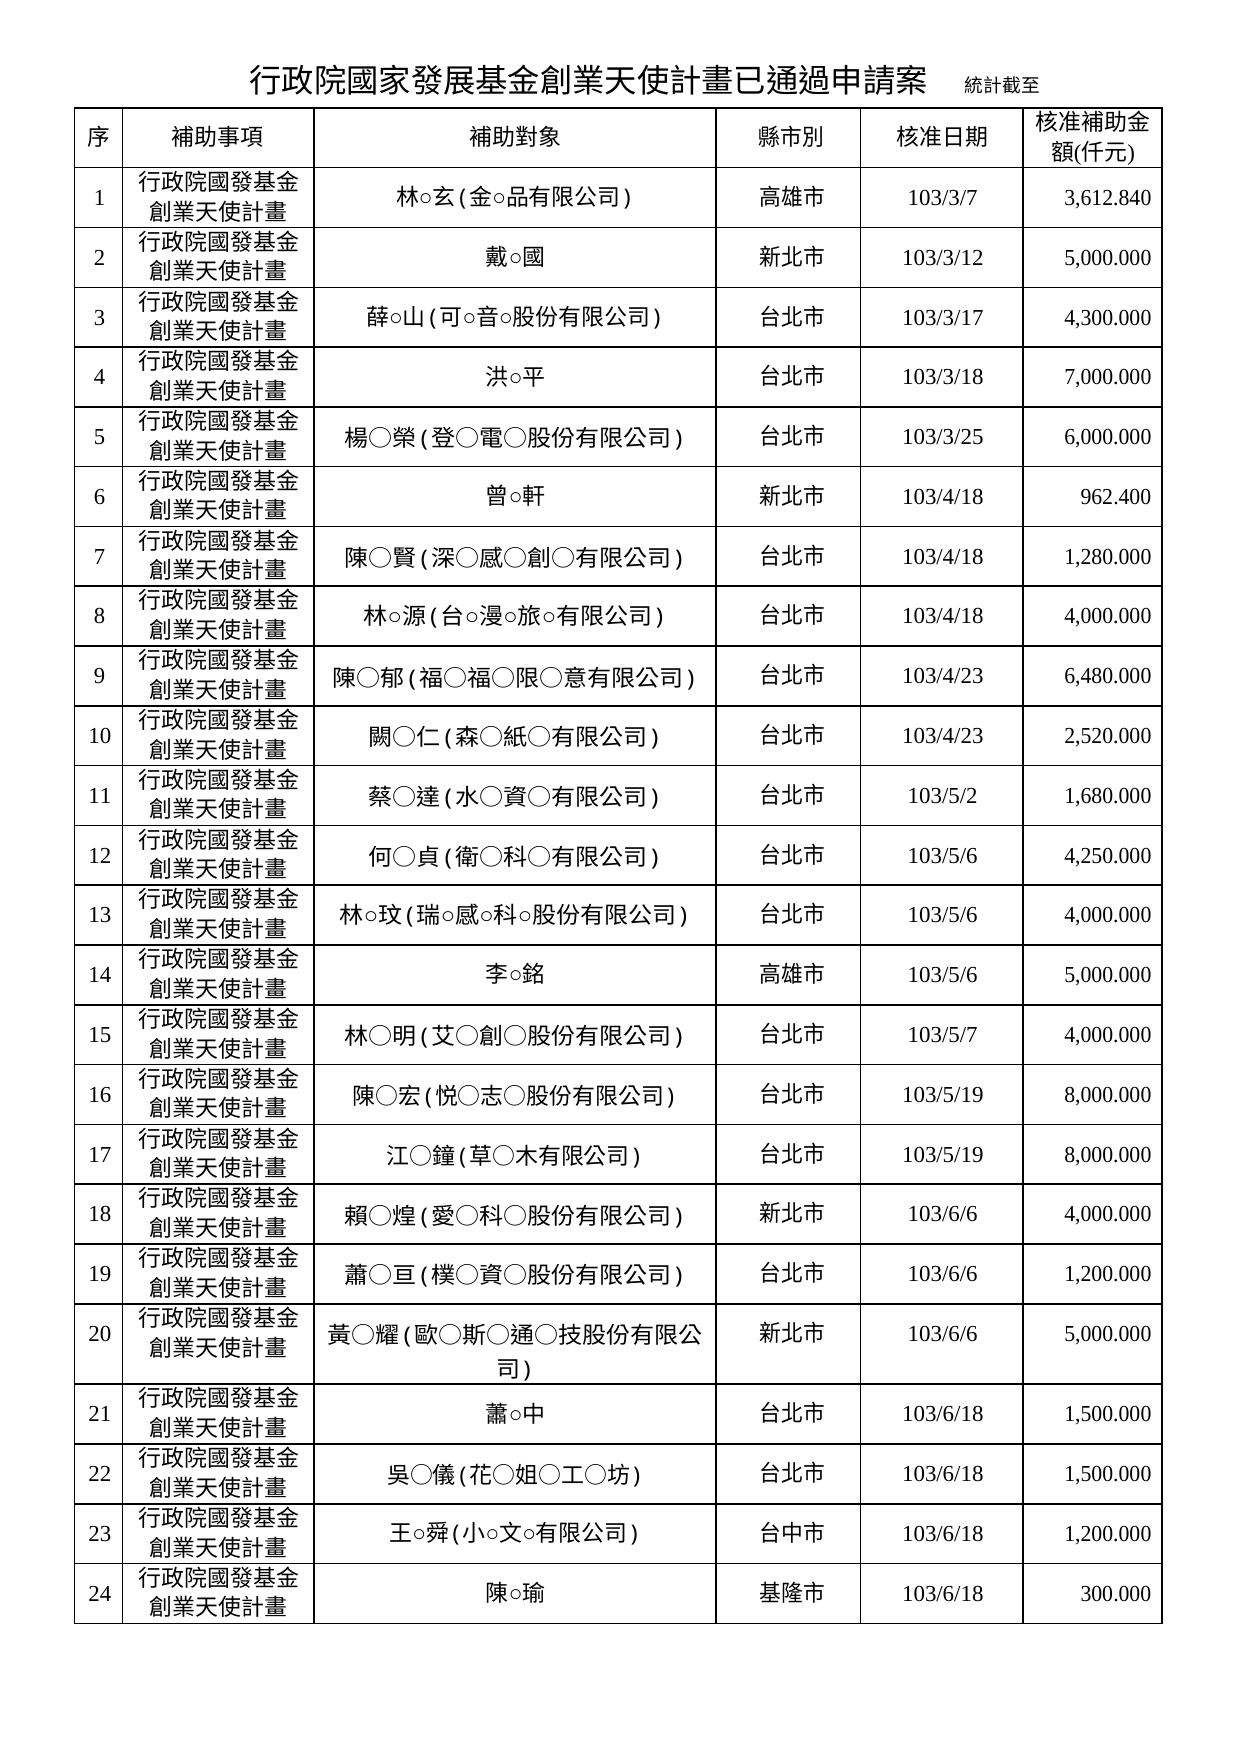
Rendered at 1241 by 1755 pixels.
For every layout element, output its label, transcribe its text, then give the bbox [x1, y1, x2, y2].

table_cell 行政院國發基金 創業天使計畫 [123, 647, 313, 705]
table_cell 何○貞(衛○科○有限公司) [315, 826, 715, 884]
table_cell 5,000.000 [1024, 1305, 1161, 1383]
table_cell 13 [75, 886, 122, 944]
table_cell 103/4/18 [861, 587, 1022, 645]
table_cell 103/6/18 [861, 1385, 1022, 1443]
table_cell 台北市 [717, 886, 860, 944]
table_cell 103/5/6 [861, 886, 1022, 944]
table_cell 台北市 [717, 587, 860, 645]
table_cell 行政院國發基金 創業天使計畫 [123, 826, 313, 884]
table_cell 蕭○亘(樸○資○股份有限公司) [315, 1245, 715, 1303]
table_cell 103/3/12 [861, 228, 1022, 286]
table_cell 103/3/17 [861, 288, 1022, 346]
table_cell 陳○宏(悦○志○股份有限公司) [315, 1065, 715, 1123]
table_cell 行政院國發基金 創業天使計畫 [123, 1385, 313, 1443]
table_cell 江○鐘(草○木有限公司) [315, 1125, 715, 1183]
table_cell 行政院國發基金 創業天使計畫 [123, 168, 313, 227]
table_cell 4,000.000 [1024, 587, 1161, 645]
table_cell 台北市 [717, 707, 860, 765]
table_cell 3 [75, 288, 122, 346]
table_cell 行政院國發基金 創業天使計畫 [123, 1125, 313, 1183]
table_cell 300.000 [1024, 1564, 1161, 1622]
table_cell 5,000.000 [1024, 946, 1161, 1004]
table_cell 103/4/23 [861, 647, 1022, 705]
table_cell 行政院國發基金 創業天使計畫 [123, 348, 313, 406]
table_cell 4,000.000 [1024, 886, 1161, 944]
table_cell 行政院國發基金 創業天使計畫 [123, 1305, 313, 1383]
table_cell 林○明(艾○創○股份有限公司) [315, 1006, 715, 1064]
table_cell 台北市 [717, 348, 860, 406]
table_header 縣市別 [717, 109, 860, 167]
table_cell 行政院國發基金 創業天使計畫 [123, 587, 313, 645]
table_cell 楊○榮(登○電○股份有限公司) [315, 408, 715, 466]
table_cell 103/6/18 [861, 1505, 1022, 1563]
table_cell 14 [75, 946, 122, 1004]
table_cell 行政院國發基金 創業天使計畫 [123, 1006, 313, 1064]
table_cell 台北市 [717, 1006, 860, 1064]
table_cell 20 [75, 1305, 122, 1383]
table_cell 962.400 [1024, 467, 1161, 526]
table_cell 吳○儀(花○姐○工○坊) [315, 1445, 715, 1503]
table_cell 行政院國發基金 創業天使計畫 [123, 946, 313, 1004]
table_cell 戴○國 [315, 228, 715, 286]
table_cell 5 [75, 408, 122, 466]
table_cell 18 [75, 1185, 122, 1243]
table_header 補助對象 [315, 109, 715, 167]
table_cell 台北市 [717, 1245, 860, 1303]
table_header 序 [75, 109, 122, 167]
table_cell 行政院國發基金 創業天使計畫 [123, 707, 313, 765]
table_cell 黃○耀(歐○斯○通○技股份有限公司) [315, 1305, 715, 1383]
table_cell 15 [75, 1006, 122, 1064]
table_cell 2 [75, 228, 122, 286]
table_cell 行政院國發基金 創業天使計畫 [123, 288, 313, 346]
table_cell 行政院國發基金 創業天使計畫 [123, 408, 313, 466]
table_cell 台北市 [717, 826, 860, 884]
table_cell 22 [75, 1445, 122, 1503]
table_cell 新北市 [717, 467, 860, 526]
table_cell 1,680.000 [1024, 766, 1161, 824]
table_cell 行政院國發基金 創業天使計畫 [123, 1445, 313, 1503]
table_cell 21 [75, 1385, 122, 1443]
table_cell 23 [75, 1505, 122, 1563]
table_cell 4 [75, 348, 122, 406]
table_cell 103/5/7 [861, 1006, 1022, 1064]
table_cell 林○玟(瑞○感○科○股份有限公司) [315, 886, 715, 944]
table_cell 4,000.000 [1024, 1006, 1161, 1064]
table_cell 103/6/18 [861, 1445, 1022, 1503]
table_cell 行政院國發基金 創業天使計畫 [123, 1564, 313, 1622]
table_cell 6,000.000 [1024, 408, 1161, 466]
table_cell 陳○郁(福○福○限○意有限公司) [315, 647, 715, 705]
table_cell 8,000.000 [1024, 1065, 1161, 1123]
table_cell 陳○瑜 [315, 1564, 715, 1622]
table_cell 24 [75, 1564, 122, 1622]
table_header 核准日期 [861, 109, 1022, 167]
table_cell 薛○山(可○音○股份有限公司) [315, 288, 715, 346]
table_cell 1,200.000 [1024, 1245, 1161, 1303]
table_cell 行政院國發基金 創業天使計畫 [123, 1065, 313, 1123]
table_cell 行政院國發基金 創業天使計畫 [123, 527, 313, 585]
table_cell 6 [75, 467, 122, 526]
table_cell 行政院國發基金 創業天使計畫 [123, 1185, 313, 1243]
table_cell 12 [75, 826, 122, 884]
table_cell 台北市 [717, 1385, 860, 1443]
table_cell 行政院國發基金 創業天使計畫 [123, 1245, 313, 1303]
table_cell 103/5/19 [861, 1065, 1022, 1123]
table_cell 新北市 [717, 228, 860, 286]
table_cell 洪○平 [315, 348, 715, 406]
table_cell 王○舜(小○文○有限公司) [315, 1505, 715, 1563]
table_cell 103/4/23 [861, 707, 1022, 765]
table_header 補助事項 [123, 109, 313, 167]
table_cell 103/6/6 [861, 1245, 1022, 1303]
table_cell 台北市 [717, 1065, 860, 1123]
table_cell 林○玄(金○品有限公司) [315, 168, 715, 227]
table_cell 16 [75, 1065, 122, 1123]
table_cell 7 [75, 527, 122, 585]
table_cell 103/3/7 [861, 168, 1022, 227]
table_cell 1,500.000 [1024, 1385, 1161, 1443]
table_cell 台北市 [717, 527, 860, 585]
table_cell 103/6/6 [861, 1305, 1022, 1383]
table_cell 103/5/6 [861, 826, 1022, 884]
table_cell 5,000.000 [1024, 228, 1161, 286]
table_cell 103/3/18 [861, 348, 1022, 406]
table_cell 8 [75, 587, 122, 645]
table_cell 台北市 [717, 1445, 860, 1503]
table_cell 行政院國發基金 創業天使計畫 [123, 467, 313, 526]
table_cell 2,520.000 [1024, 707, 1161, 765]
table_cell 行政院國發基金 創業天使計畫 [123, 228, 313, 286]
table_cell 行政院國發基金 創業天使計畫 [123, 1505, 313, 1563]
table_cell 103/4/18 [861, 467, 1022, 526]
table_cell 1 [75, 168, 122, 227]
table_cell 李○銘 [315, 946, 715, 1004]
table_cell 4,300.000 [1024, 288, 1161, 346]
table_cell 蕭○中 [315, 1385, 715, 1443]
table_cell 6,480.000 [1024, 647, 1161, 705]
table_cell 賴○煌(愛○科○股份有限公司) [315, 1185, 715, 1243]
table_cell 103/4/18 [861, 527, 1022, 585]
table_cell 10 [75, 707, 122, 765]
table_cell 1,200.000 [1024, 1505, 1161, 1563]
table_cell 103/5/2 [861, 766, 1022, 824]
table_cell 闕○仁(森○紙○有限公司) [315, 707, 715, 765]
table_cell 新北市 [717, 1185, 860, 1243]
table_cell 新北市 [717, 1305, 860, 1383]
table_cell 台北市 [717, 766, 860, 824]
table_cell 台中市 [717, 1505, 860, 1563]
table_cell 基隆市 [717, 1564, 860, 1622]
table_cell 台北市 [717, 1125, 860, 1183]
table_cell 台北市 [717, 408, 860, 466]
table_cell 1,500.000 [1024, 1445, 1161, 1503]
table_cell 8,000.000 [1024, 1125, 1161, 1183]
table_cell 台北市 [717, 288, 860, 346]
table_cell 103/5/19 [861, 1125, 1022, 1183]
table_cell 台北市 [717, 647, 860, 705]
table_cell 蔡○達(水○資○有限公司) [315, 766, 715, 824]
table_cell 行政院國發基金 創業天使計畫 [123, 886, 313, 944]
table_cell 高雄市 [717, 946, 860, 1004]
table_cell 1,280.000 [1024, 527, 1161, 585]
table_cell 3,612.840 [1024, 168, 1161, 227]
table_cell 103/6/18 [861, 1564, 1022, 1622]
table_cell 行政院國發基金 創業天使計畫 [123, 766, 313, 824]
table_cell 11 [75, 766, 122, 824]
table_cell 林○源(台○漫○旅○有限公司) [315, 587, 715, 645]
table_cell 4,000.000 [1024, 1185, 1161, 1243]
table_cell 19 [75, 1245, 122, 1303]
table_cell 7,000.000 [1024, 348, 1161, 406]
table_cell 高雄市 [717, 168, 860, 227]
table_cell 陳○賢(深○感○創○有限公司) [315, 527, 715, 585]
table_cell 4,250.000 [1024, 826, 1161, 884]
table_cell 103/3/25 [861, 408, 1022, 466]
table_cell 曾○軒 [315, 467, 715, 526]
table_cell 103/5/6 [861, 946, 1022, 1004]
table_cell 103/6/6 [861, 1185, 1022, 1243]
table_header 核准補助金 額(仟元) [1024, 109, 1161, 167]
table_cell 17 [75, 1125, 122, 1183]
table_cell 9 [75, 647, 122, 705]
